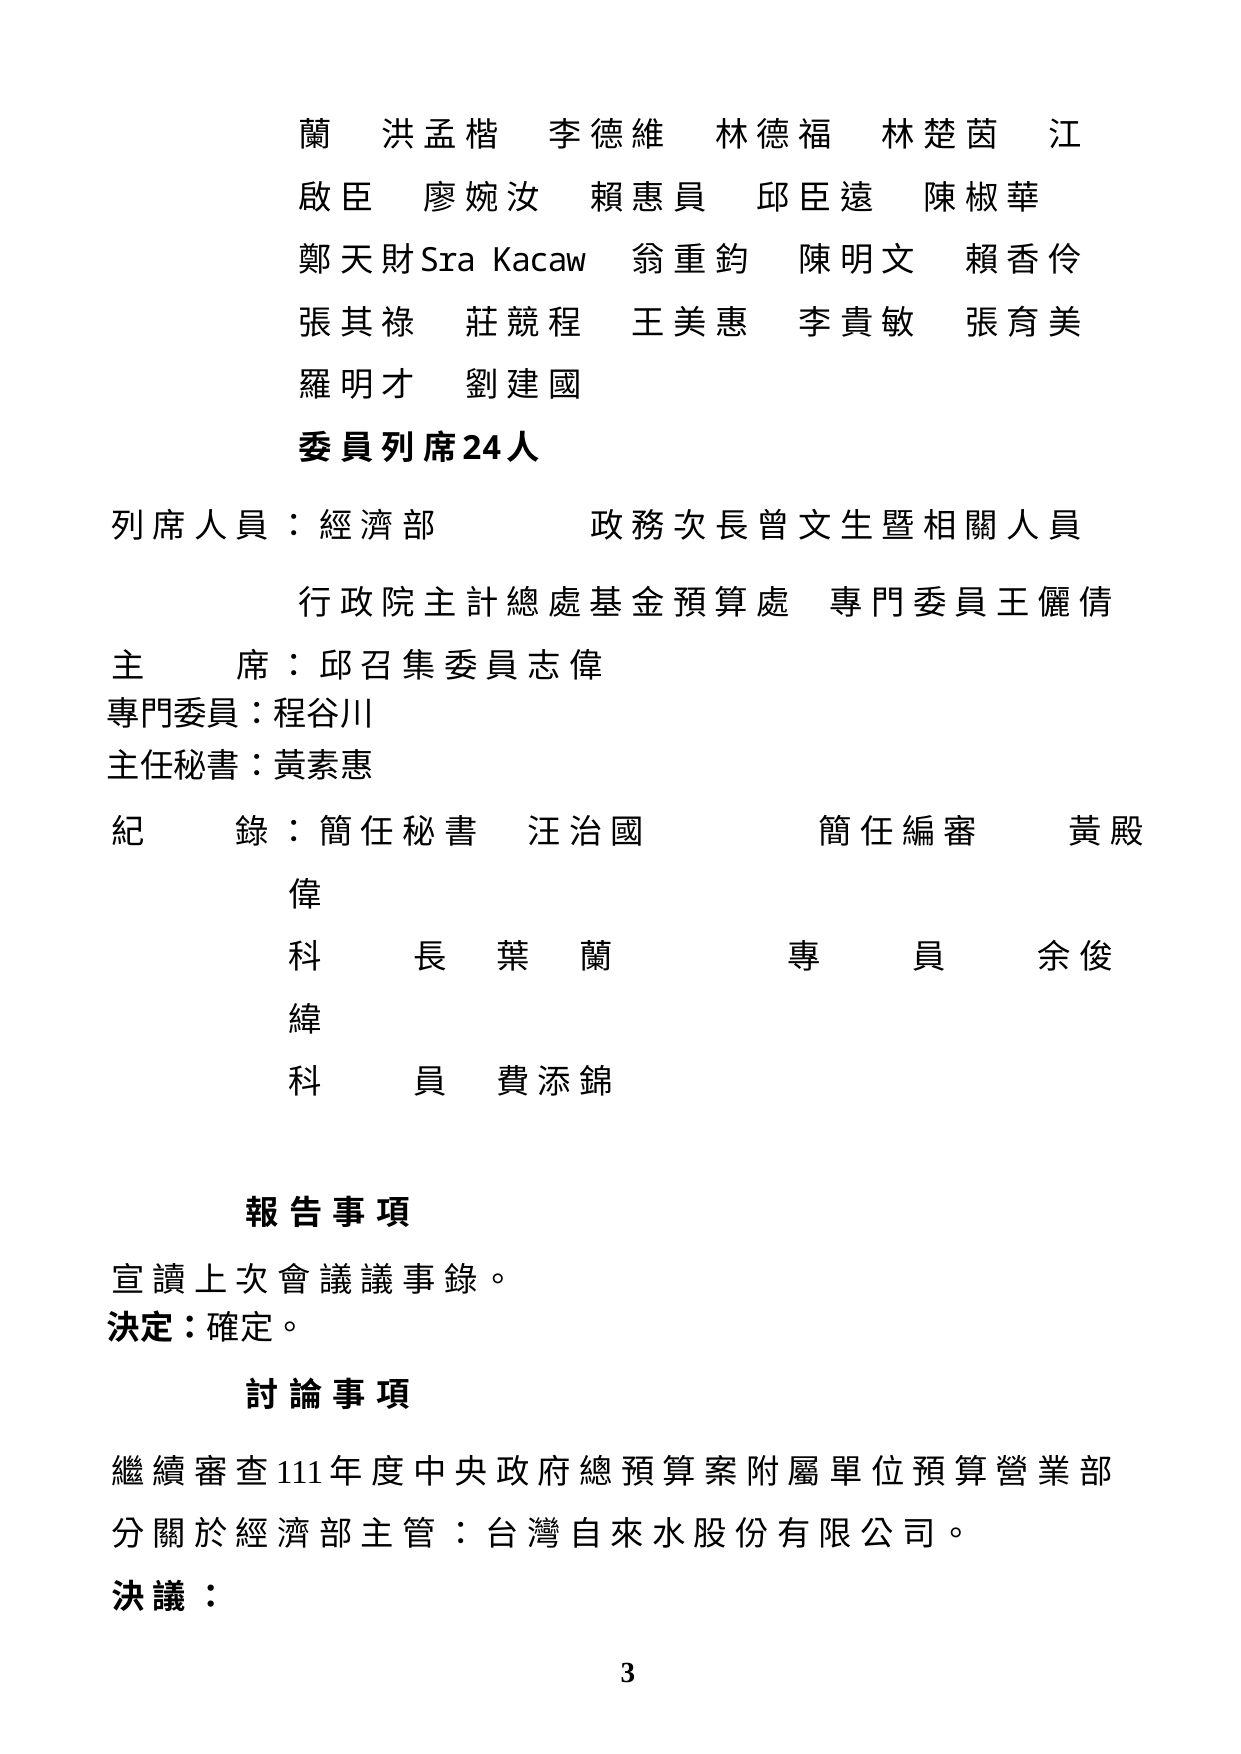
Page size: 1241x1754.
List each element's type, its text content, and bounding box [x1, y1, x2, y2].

text 主任秘書：黃素惠 [107, 736, 1148, 788]
text 行政院主計總處基金預算處 專門委員王儷倩 [107, 559, 1148, 621]
text 紀 錄：簡任秘書 汪治國 簡任編審 黃殿偉 [107, 788, 1148, 913]
text 科 員 費添錦 [280, 1038, 1148, 1100]
text 決定：確定。 [107, 1297, 1148, 1349]
text 討論事項 [245, 1365, 1148, 1417]
text 專門委員：程谷川 [107, 684, 1148, 736]
text 列席人員：經濟部 政務次長曾文生暨相關人員 [107, 481, 1148, 543]
text 主 席：邱召集委員志偉 [107, 621, 1114, 684]
text 蘭 洪孟楷 李德維 林德福 林楚茵 江啟臣 廖婉汝 賴惠員 邱臣遠 陳椒華 鄭天財Sra Kacaw 翁重鈞 陳明文 賴香伶 張其祿 莊競程 王美惠 李貴敏 張育美 羅明才 劉建國 [107, 91, 1114, 403]
text 宣讀上次會議議事錄。 [107, 1235, 1148, 1297]
text 繼續審查111年度中央政府總預算案附屬單位預算營業部分關於經濟部主管：台灣自來水股份有限公司。 [107, 1427, 1148, 1552]
text 決議： [107, 1552, 1148, 1615]
text 科 長 葉 蘭 專 員 余俊緯 [280, 913, 1148, 1038]
text 委員列席24人 [284, 403, 1114, 466]
text 報告事項 [245, 1183, 1148, 1235]
